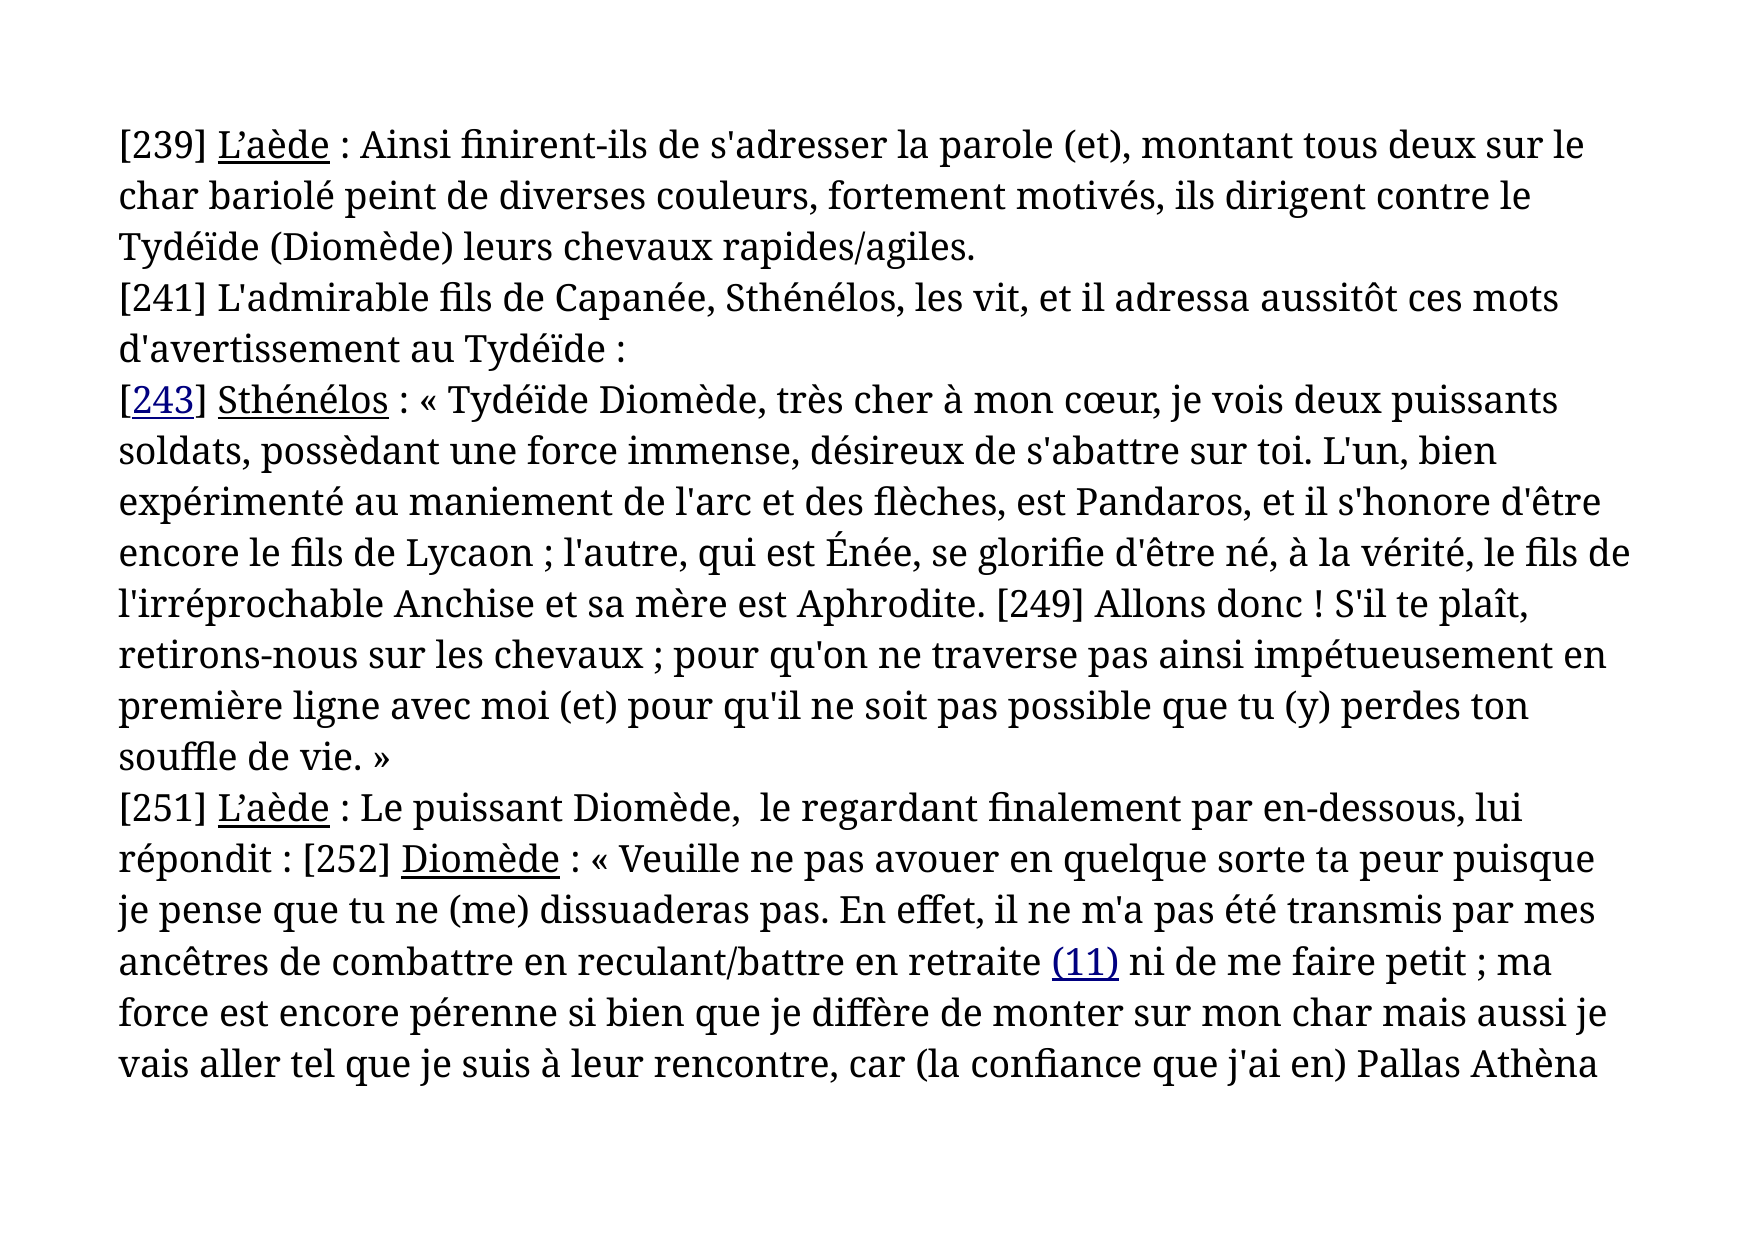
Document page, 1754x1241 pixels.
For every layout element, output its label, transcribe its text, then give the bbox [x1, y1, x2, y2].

text [241] L'admirable fils de Capanée, Sthénélos, les vit, et il adressa aussitôt ces mots d'avertissement au Tydéïde : [118, 271, 1636, 373]
text [239] L’aède : Ainsi finirent-ils de s'adresser la parole (et), montant tous deux sur le char bariolé peint de diverses couleurs, fortement motivés, ils dirigent contre le Tydéïde (Diomède) leurs chevaux rapides/agiles. [118, 118, 1636, 271]
text [251] L’aède : Le puissant Diomède, le regardant finalement par en-dessous, lui répondit : [252] Diomède : « Veuille ne pas avouer en quelque sorte ta peur puisque je pense que tu ne (me) dissuaderas pas. En effet, il ne m'a pas été transmis par mes ancêtres de combattre en reculant/battre en retraite (11) ni de me faire petit ; ma force est encore pérenne si bien que je diffère de monter sur mon char mais aussi je vais aller tel que je suis à leur rencontre, car (la confiance que j'ai en) Pallas Athèna [118, 782, 1636, 1088]
text [243] Sthénélos : « Tydéïde Diomède, très cher à mon cœur, je vois deux puissants soldats, possèdant une force immense, désireux de s'abattre sur toi. L'un, bien expérimenté au maniement de l'arc et des flèches, est Pandaros, et il s'honore d'être encore le fils de Lycaon ; l'autre, qui est Énée, se glorifie d'être né, à la vérité, le fils de l'irréprochable Anchise et sa mère est Aphrodite. [249] Allons donc ! S'il te plaît, retirons-nous sur les chevaux ; pour qu'on ne traverse pas ainsi impétueusement en première ligne avec moi (et) pour qu'il ne soit pas possible que tu (y) perdes ton souffle de vie. » [118, 373, 1636, 782]
